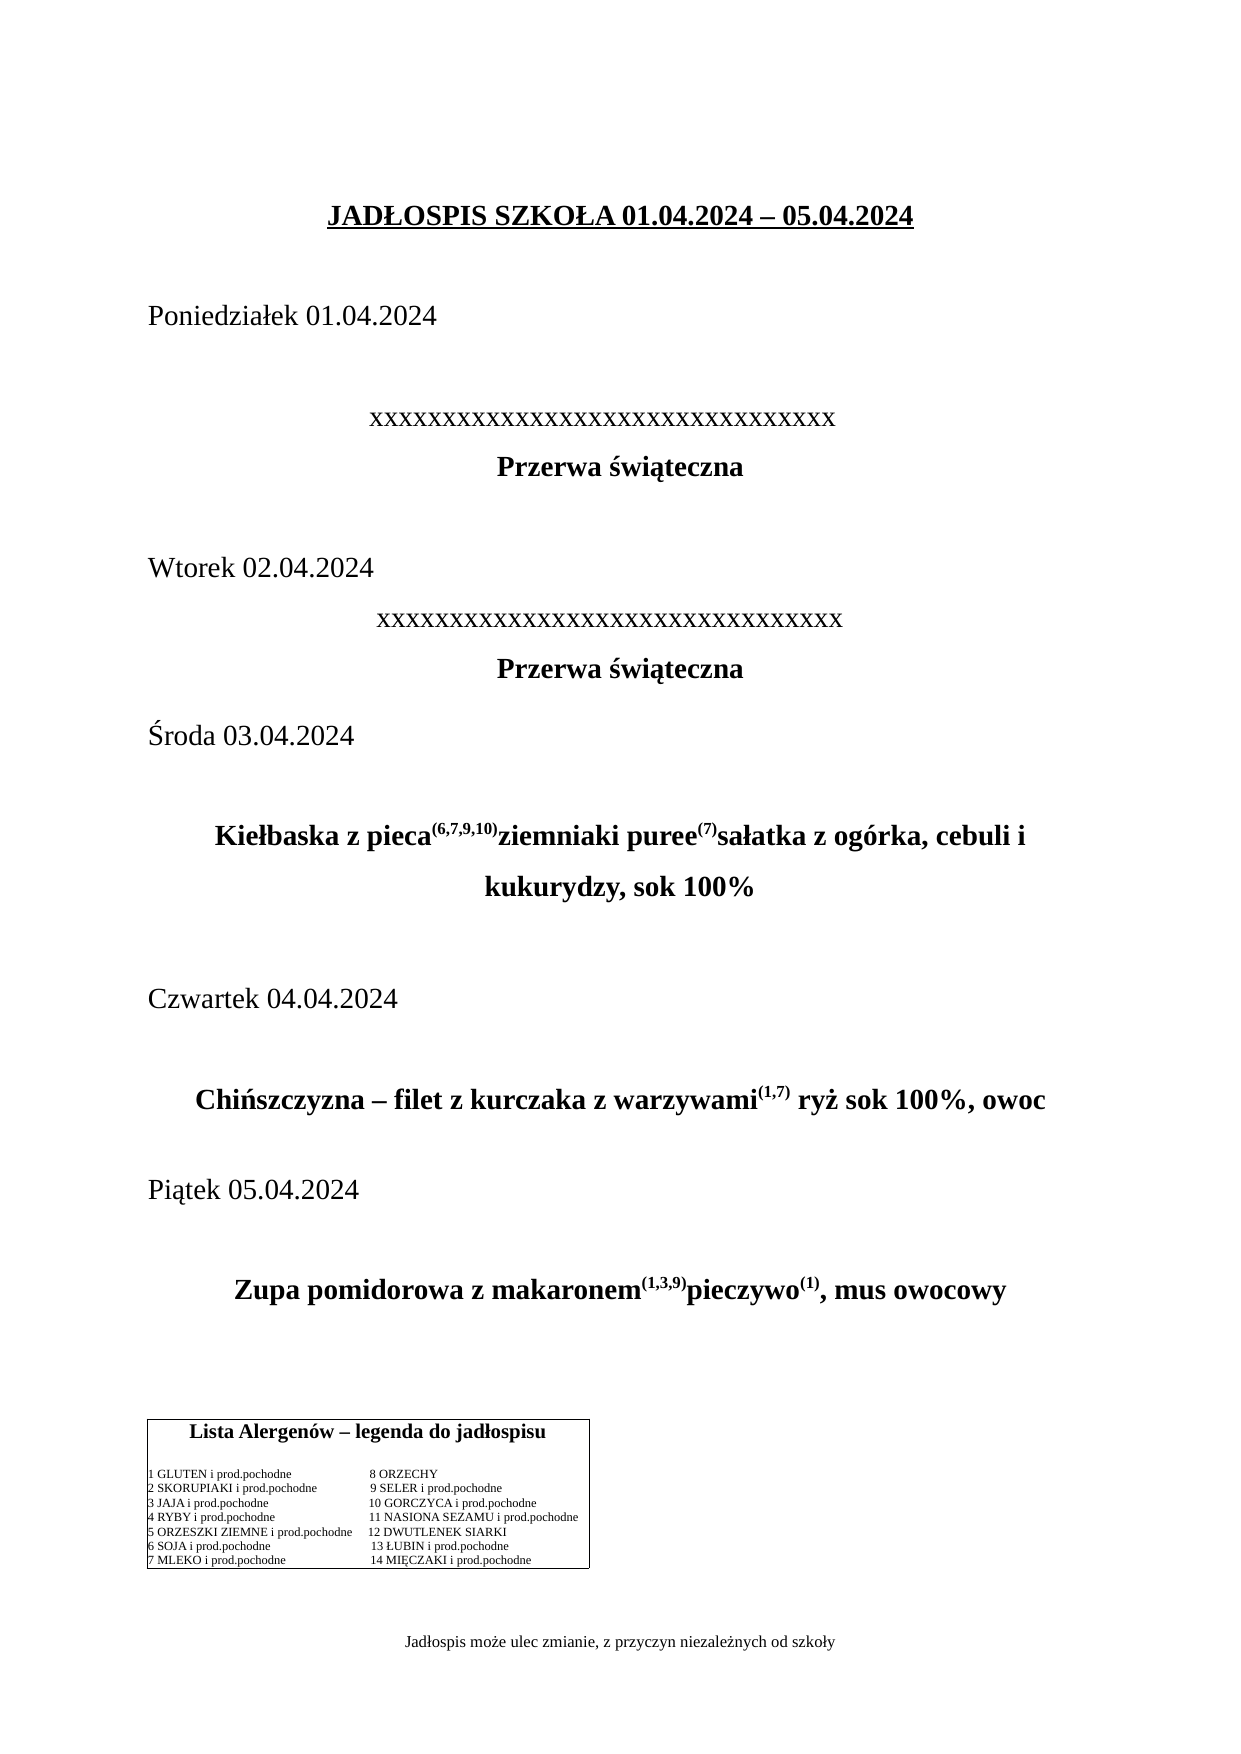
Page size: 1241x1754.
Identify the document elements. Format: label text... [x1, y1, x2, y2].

text JADŁOSPIS SZKOŁA 01.04.2024 – 05.04.2024 [148, 198, 1093, 231]
text Kiełbaska z pieca(6,7,9,10)ziemniaki puree(7)sałatka z ogórka, cebuli i kukurydzy, sok 100% [148, 818, 1093, 902]
text Środa 03.04.2024 [148, 718, 1093, 751]
text Czwartek 04.04.2024 [148, 981, 1093, 1015]
text Wtorek 02.04.2024 [148, 550, 1093, 584]
text Piątek 05.04.2024 [148, 1172, 1093, 1205]
text Przerwa świąteczna [148, 651, 1093, 684]
text Chińszczyzna – filet z kurczaka z warzywami(1,7) ryż sok 100%, owoc [148, 1082, 1093, 1116]
text Przerwa świąteczna [148, 449, 1093, 483]
text Zupa pomidorowa z makaronem(1,3,9)pieczywo(1), mus owocowy [148, 1272, 1093, 1306]
text xxxxxxxxxxxxxxxxxxxxxxxxxxxxxxxx [148, 600, 1093, 634]
text xxxxxxxxxxxxxxxxxxxxxxxxxxxxxxxx [148, 399, 1093, 433]
table_header Lista Alergenów – legenda do jadłospisu 1 GLUTEN i prod.pochodne 8 ORZECHY 2 SKORUPIAKI i prod.pochodne 9 SELER i prod.pochodne 3 JAJA i prod.pochodne 10 GORCZYCA i prod.pochodne 4 RYBY i prod.pochodne 11 NASIONA SEZAMU i prod.pochodne 5 ORZESZKI ZIEMNE i prod.pochodne 12 DWUTLENEK SIARKI 6 SOJA i prod.pochodne 13 ŁUBIN i prod.pochodne 7 MLEKO i prod.pochodne 14 MIĘCZAKI i prod.pochodne [148, 1420, 589, 1567]
text Poniedziałek 01.04.2024 [148, 298, 1093, 332]
